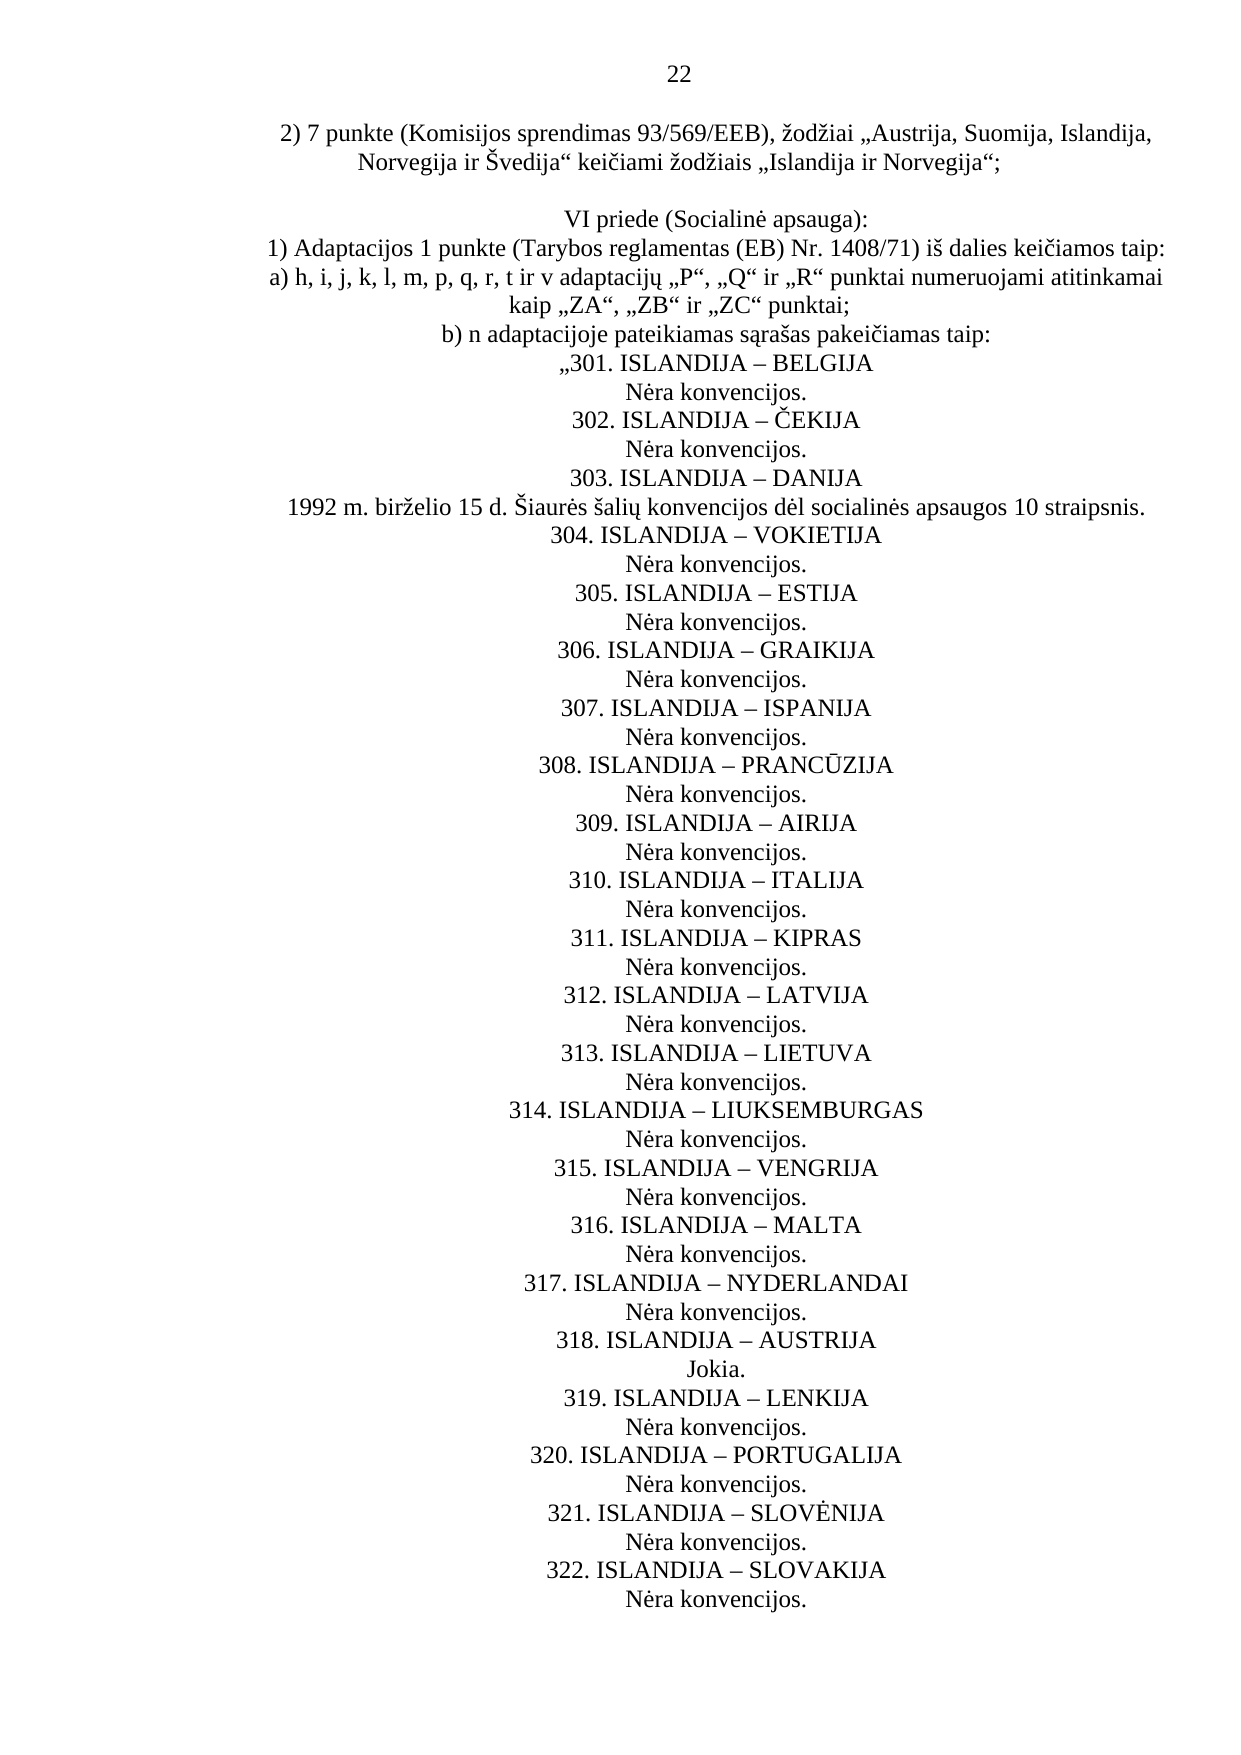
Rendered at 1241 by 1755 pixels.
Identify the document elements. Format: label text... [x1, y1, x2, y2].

text 321. ISLANDIJA – SLOVĖNIJA [177, 1498, 1181, 1527]
text „301. ISLANDIJA – BELGIJA [177, 348, 1181, 377]
text Nėra konvencijos. [177, 607, 1181, 636]
text 312. ISLANDIJA – LATVIJA [177, 981, 1181, 1009]
text 303. ISLANDIJA – DANIJA [177, 463, 1181, 492]
text 319. ISLANDIJA – LENKIJA [177, 1383, 1181, 1412]
text Nėra konvencijos. [177, 779, 1181, 808]
text Nėra konvencijos. [177, 1067, 1181, 1096]
text Nėra konvencijos. [177, 1469, 1181, 1498]
text Nėra konvencijos. [177, 1182, 1181, 1211]
text 1) Adaptacijos 1 punkte (Tarybos reglamentas (EB) Nr. 1408/71) iš dalies keičiamos taip: [177, 233, 1181, 262]
text 318. ISLANDIJA – AUSTRIJA [177, 1326, 1181, 1354]
text 315. ISLANDIJA – VENGRIJA [177, 1153, 1181, 1182]
text Nėra konvencijos. [177, 1584, 1181, 1613]
text Nėra konvencijos. [177, 894, 1181, 923]
text 308. ISLANDIJA – PRANCŪZIJA [177, 751, 1181, 779]
text Nėra konvencijos. [177, 722, 1181, 751]
text a) h, i, j, k, l, m, p, q, r, t ir v adaptacijų „P“, „Q“ ir „R“ punktai numeruojami atitinkamai kaip „ZA“, „ZB“ ir „ZC“ punktai; [177, 262, 1181, 319]
text Nėra konvencijos. [177, 1009, 1181, 1038]
text 310. ISLANDIJA – ITALIJA [177, 866, 1181, 894]
text 311. ISLANDIJA – KIPRAS [177, 923, 1181, 952]
text 302. ISLANDIJA – ČEKIJA [177, 406, 1181, 434]
text 1992 m. birželio 15 d. Šiaurės šalių konvencijos dėl socialinės apsaugos 10 straipsnis. [177, 492, 1181, 521]
text Nėra konvencijos. [177, 1239, 1181, 1268]
text 314. ISLANDIJA – LIUKSEMBURGAS [177, 1096, 1181, 1124]
text Nėra konvencijos. [177, 434, 1181, 463]
text 307. ISLANDIJA – ISPANIJA [177, 693, 1181, 722]
text Nėra konvencijos. [177, 377, 1181, 406]
text 316. ISLANDIJA – MALTA [177, 1211, 1181, 1239]
text Nėra konvencijos. [177, 837, 1181, 866]
text Nėra konvencijos. [177, 1412, 1181, 1441]
text 317. ISLANDIJA – NYDERLANDAI [177, 1268, 1181, 1297]
text 320. ISLANDIJA – PORTUGALIJA [177, 1441, 1181, 1469]
text Nėra konvencijos. [177, 1297, 1181, 1326]
text 313. ISLANDIJA – LIETUVA [177, 1038, 1181, 1067]
text 305. ISLANDIJA – ESTIJA [177, 578, 1181, 607]
text Nėra konvencijos. [177, 549, 1181, 578]
text 2) 7 punkte (Komisijos sprendimas 93/569/EEB), žodžiai „Austrija, Suomija, Islandija, Norvegija ir Švedija“ keičiami žodžiais „Islandija ir Norvegija“; [177, 118, 1181, 176]
text 309. ISLANDIJA – AIRIJA [177, 808, 1181, 837]
text 306. ISLANDIJA – GRAIKIJA [177, 636, 1181, 664]
text 322. ISLANDIJA – SLOVAKIJA [177, 1556, 1181, 1584]
text b) n adaptacijoje pateikiamas sąrašas pakeičiamas taip: [177, 319, 1181, 348]
text 304. ISLANDIJA – VOKIETIJA [177, 521, 1181, 549]
text Nėra konvencijos. [177, 1527, 1181, 1556]
text Nėra konvencijos. [177, 1124, 1181, 1153]
text Nėra konvencijos. [177, 664, 1181, 693]
text Jokia. [177, 1354, 1181, 1383]
text VI priede (Socialinė apsauga): [177, 204, 1181, 233]
text Nėra konvencijos. [177, 952, 1181, 981]
